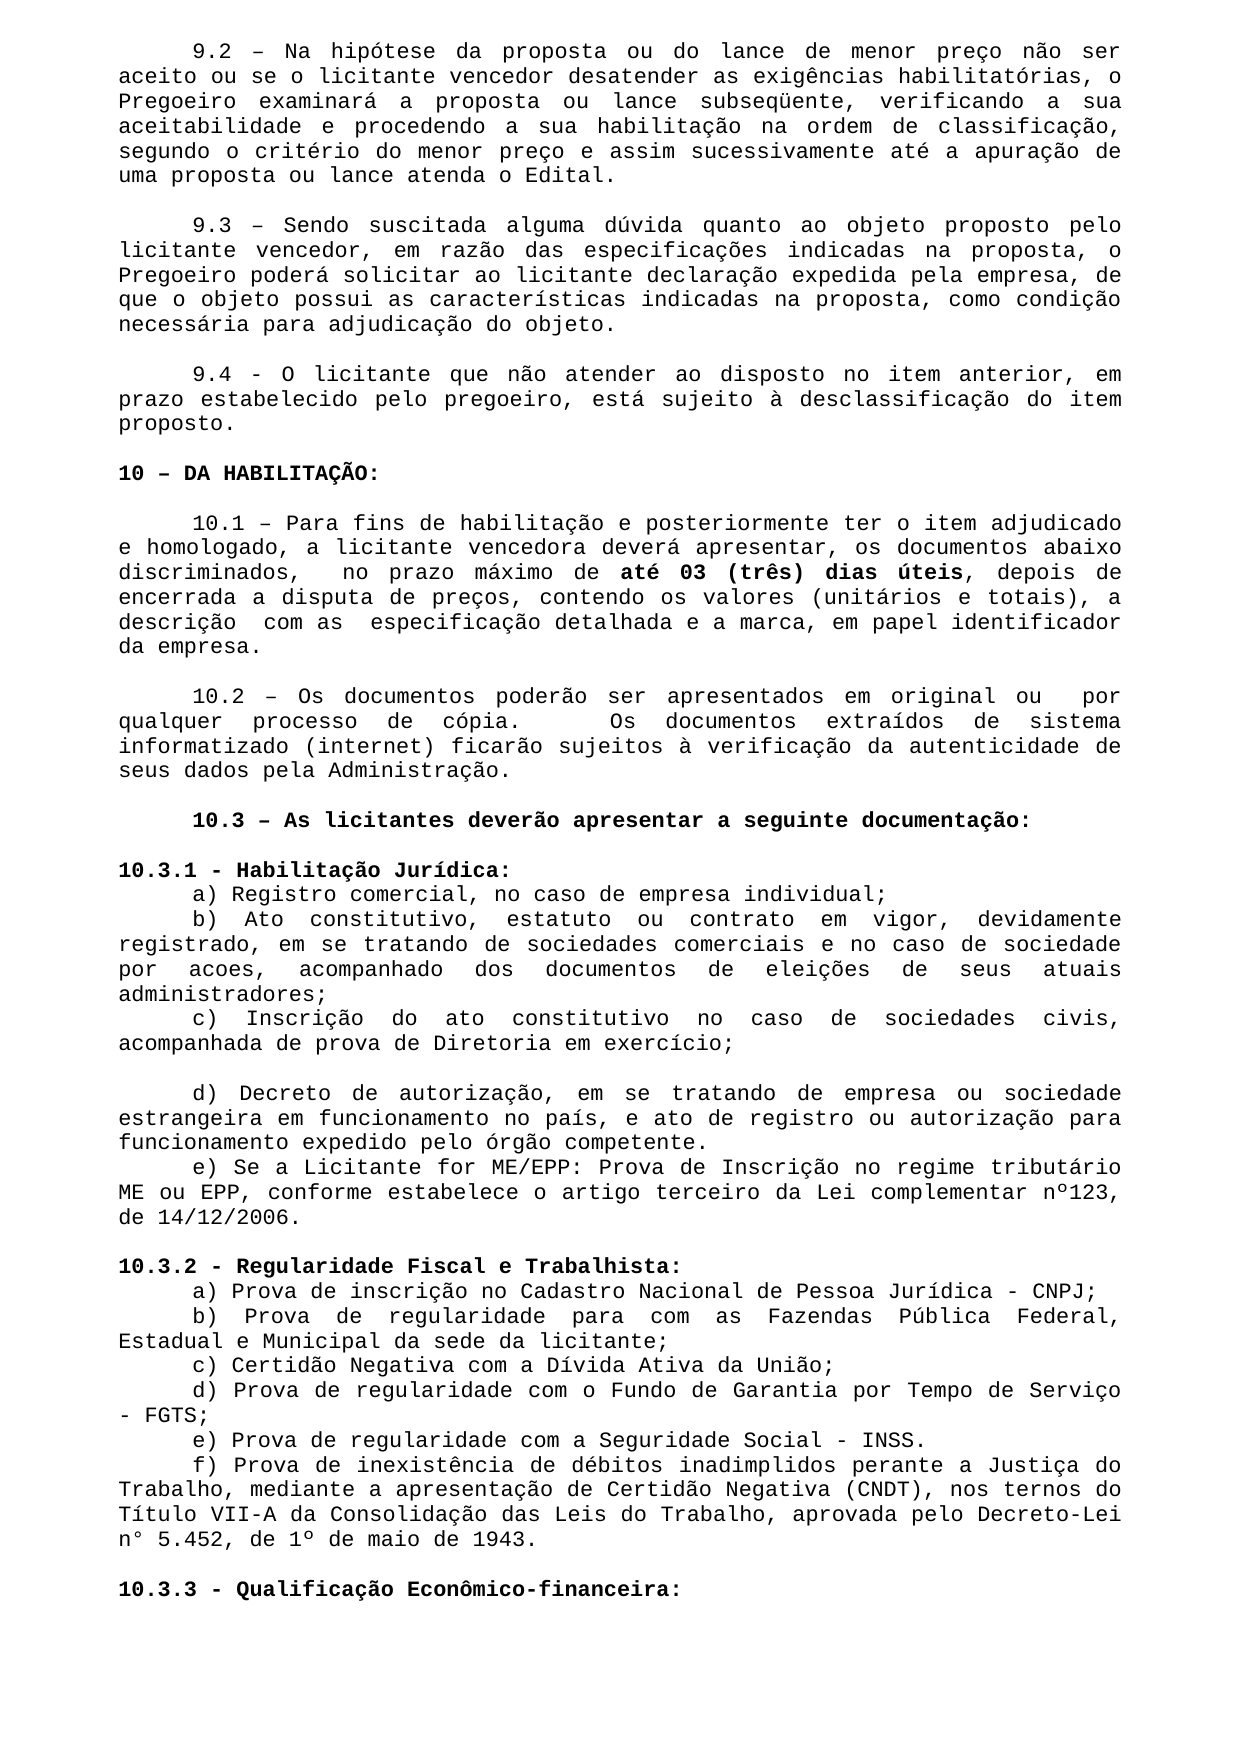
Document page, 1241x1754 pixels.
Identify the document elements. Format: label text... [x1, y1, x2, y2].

text 9.3 – Sendo suscitada alguma dúvida quanto ao objeto proposto pelo licitante vencedor, em razão das especificações indicadas na proposta, o Pregoeiro poderá solicitar ao licitante declaração expedida pela empresa, de que o objeto possui as características indicadas na proposta, como condição necessária para adjudicação do objeto. [118, 214, 1122, 338]
text d) Decreto de autorização, em se tratando de empresa ou sociedade estrangeira em funcionamento no país, e ato de registro ou autorização para funcionamento expedido pelo órgão competente. [118, 1082, 1122, 1156]
text b) Ato constitutivo, estatuto ou contrato em vigor, devidamente registrado, em se tratando de sociedades comerciais e no caso de sociedade por acoes, acompanhado dos documentos de eleições de seus atuais administradores; [118, 908, 1122, 1007]
text e) Prova de regularidade com a Seguridade Social - INSS. [118, 1429, 1122, 1454]
text 10.3.3 - Qualificação Econômico-financeira: [118, 1578, 1122, 1602]
text b) Prova de regularidade para com as Fazendas Pública Federal, Estadual e Municipal da sede da licitante; [118, 1305, 1122, 1354]
text a) Registro comercial, no caso de empresa individual; [118, 883, 1122, 908]
text 10.2 – Os documentos poderão ser apresentados em original ou por qualquer processo de cópia. Os documentos extraídos de sistema informatizado (internet) ficarão sujeitos à verificação da autenticidade de seus dados pela Administração. [118, 685, 1122, 784]
text 10.3 – As licitantes deverão apresentar a seguinte documentação: [118, 809, 1122, 834]
text 10.3.2 - Regularidade Fiscal e Trabalhista: [118, 1255, 1122, 1280]
text e) Se a Licitante for ME/EPP: Prova de Inscrição no regime tributário ME ou EPP, conforme estabelece o artigo terceiro da Lei complementar nº123, de 14/12/2006. [118, 1156, 1122, 1231]
text f) Prova de inexistência de débitos inadimplidos perante a Justiça do Trabalho, mediante a apresentação de Certidão Negativa (CNDT), nos ternos do Título VII-A da Consolidação das Leis do Trabalho, aprovada pelo Decreto-Lei n° 5.452, de 1º de maio de 1943. [118, 1454, 1122, 1553]
text c) Certidão Negativa com a Dívida Ativa da União; [118, 1354, 1122, 1379]
text 10 – DA HABILITAÇÃO: [118, 462, 1122, 487]
text a) Prova de inscrição no Cadastro Nacional de Pessoa Jurídica - CNPJ; [118, 1280, 1122, 1305]
text 10.1 – Para fins de habilitação e posteriormente ter o item adjudicado e homologado, a licitante vencedora deverá apresentar, os documentos abaixo discriminados, no prazo máximo de até 03 (três) dias úteis, depois de encerrada a disputa de preços, contendo os valores (unitários e totais), a descrição com as especificação detalhada e a marca, em papel identificador da empresa. [118, 512, 1122, 660]
text 10.3.1 - Habilitação Jurídica: [118, 859, 1122, 883]
text d) Prova de regularidade com o Fundo de Garantia por Tempo de Serviço - FGTS; [118, 1379, 1122, 1429]
text 9.2 – Na hipótese da proposta ou do lance de menor preço não ser aceito ou se o licitante vencedor desatender as exigências habilitatórias, o Pregoeiro examinará a proposta ou lance subseqüente, verificando a sua aceitabilidade e procedendo a sua habilitação na ordem de classificação, segundo o critério do menor preço e assim sucessivamente até a apuração de uma proposta ou lance atenda o Edital. [118, 41, 1122, 189]
text 9.4 - O licitante que não atender ao disposto no item anterior, em prazo estabelecido pelo pregoeiro, está sujeito à desclassificação do item proposto. [118, 363, 1122, 437]
text c) Inscrição do ato constitutivo no caso de sociedades civis, acompanhada de prova de Diretoria em exercício; [118, 1007, 1122, 1057]
